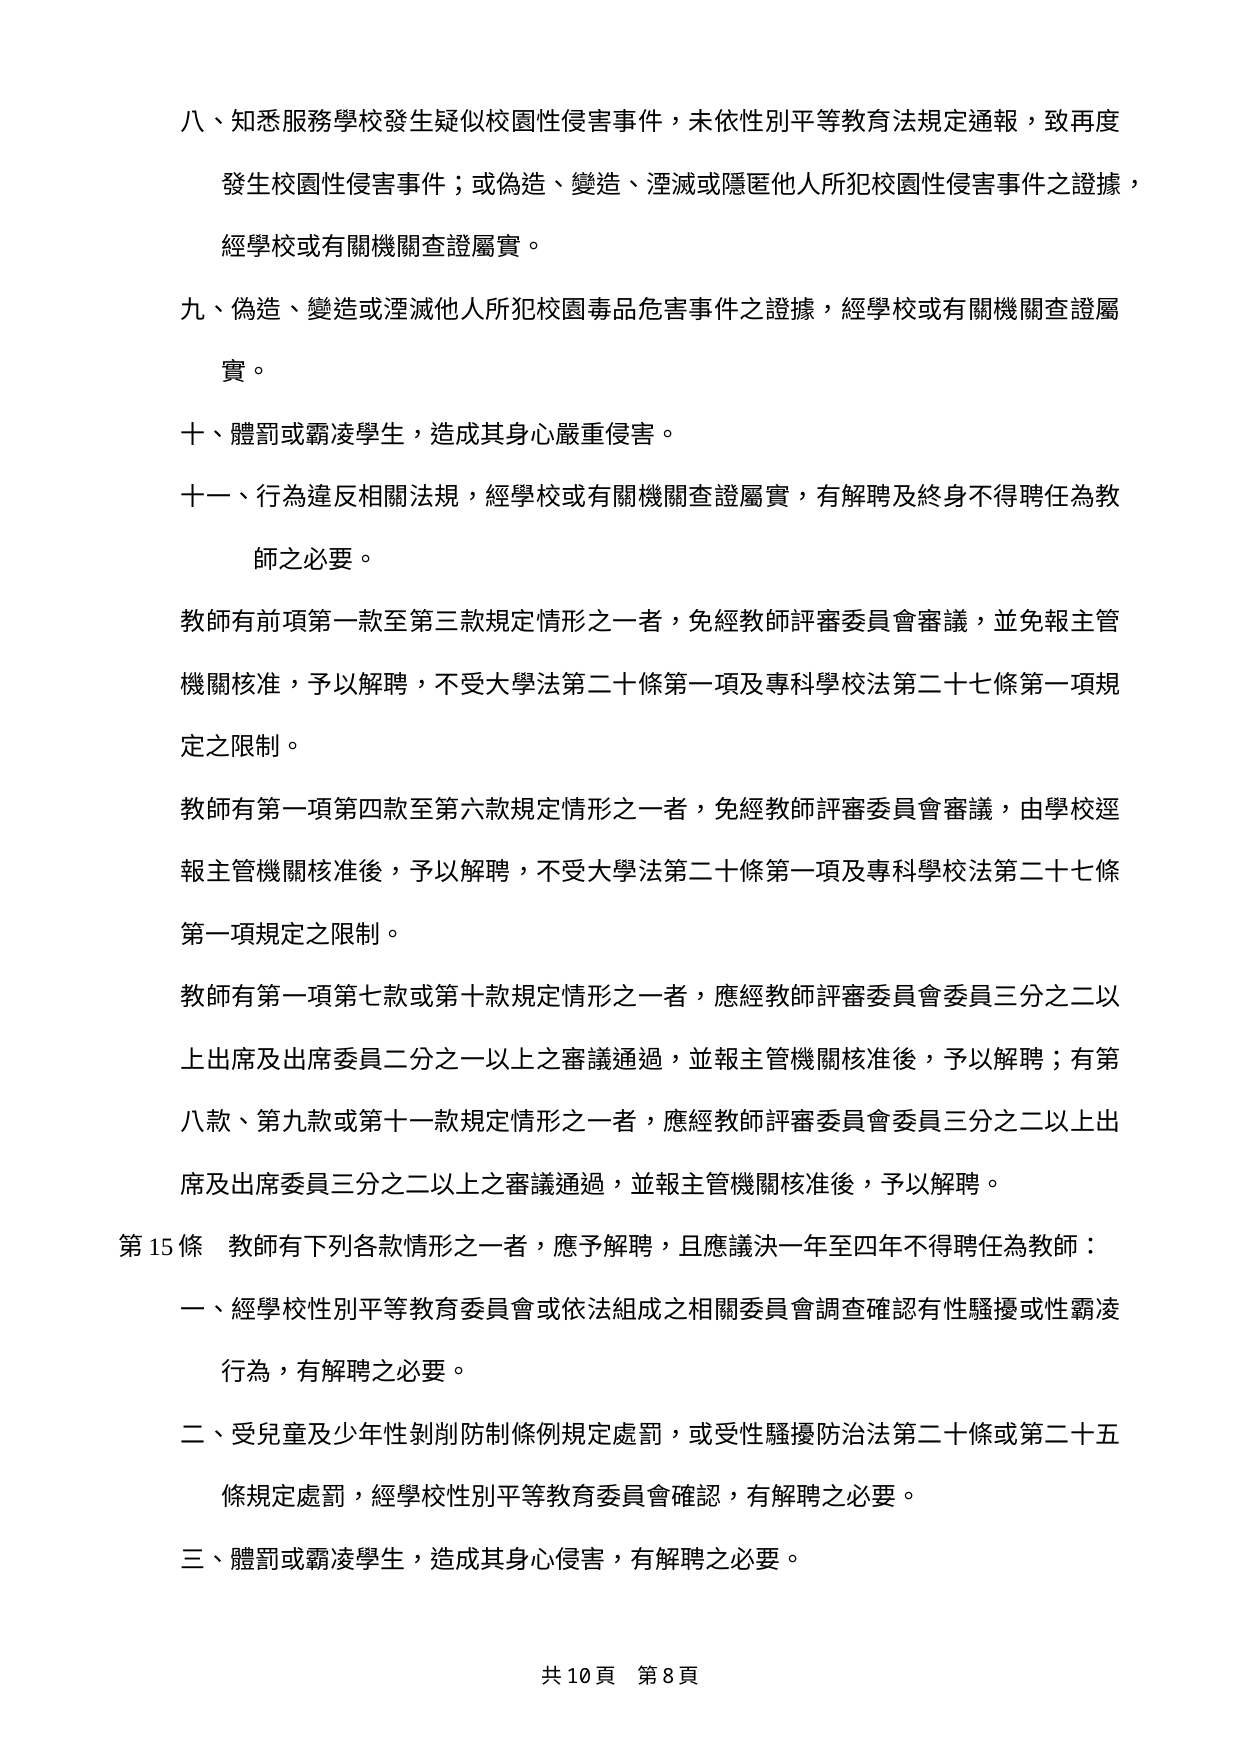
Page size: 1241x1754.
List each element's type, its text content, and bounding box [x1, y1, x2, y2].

text 一、經學校性別平等教育委員會或依法組成之相關委員會調查確認有性騷擾或性霸凌行為，有解聘之必要。 [180, 1266, 1122, 1391]
text 教師有第一項第七款或第十款規定情形之一者，應經教師評審委員會委員三分之二以上出席及出席委員二分之一以上之審議通過，並報主管機關核准後，予以解聘；有第八款、第九款或第十一款規定情形之一者，應經教師評審委員會委員三分之二以上出席及出席委員三分之二以上之審議通過，並報主管機關核准後，予以解聘。 [180, 953, 1122, 1203]
text 二、受兒童及少年性剝削防制條例規定處罰，或受性騷擾防治法第二十條或第二十五條規定處罰，經學校性別平等教育委員會確認，有解聘之必要。 [180, 1391, 1122, 1516]
text 教師有前項第一款至第三款規定情形之一者，免經教師評審委員會審議，並免報主管機關核准，予以解聘，不受大學法第二十條第一項及專科學校法第二十七條第一項規定之限制。 [180, 578, 1122, 766]
text 第15條 教師有下列各款情形之一者，應予解聘，且應議決一年至四年不得聘任為教師： [118, 1203, 1122, 1266]
text 十、體罰或霸凌學生，造成其身心嚴重侵害。 [180, 391, 1122, 453]
text 九、偽造、變造或湮滅他人所犯校園毒品危害事件之證據，經學校或有關機關查證屬實。 [180, 266, 1122, 391]
text 八、知悉服務學校發生疑似校園性侵害事件，未依性別平等教育法規定通報，致再度發生校園性侵害事件；或偽造、變造、湮滅或隱匿他人所犯校園性侵害事件之證據，經學校或有關機關查證屬實。 [180, 78, 1122, 266]
text 三、體罰或霸凌學生，造成其身心侵害，有解聘之必要。 [180, 1516, 1122, 1578]
text 十一、行為違反相關法規，經學校或有關機關查證屬實，有解聘及終身不得聘任為教師之必要。 [180, 453, 1122, 578]
text 教師有第一項第四款至第六款規定情形之一者，免經教師評審委員會審議，由學校逕報主管機關核准後，予以解聘，不受大學法第二十條第一項及專科學校法第二十七條第一項規定之限制。 [180, 766, 1122, 953]
